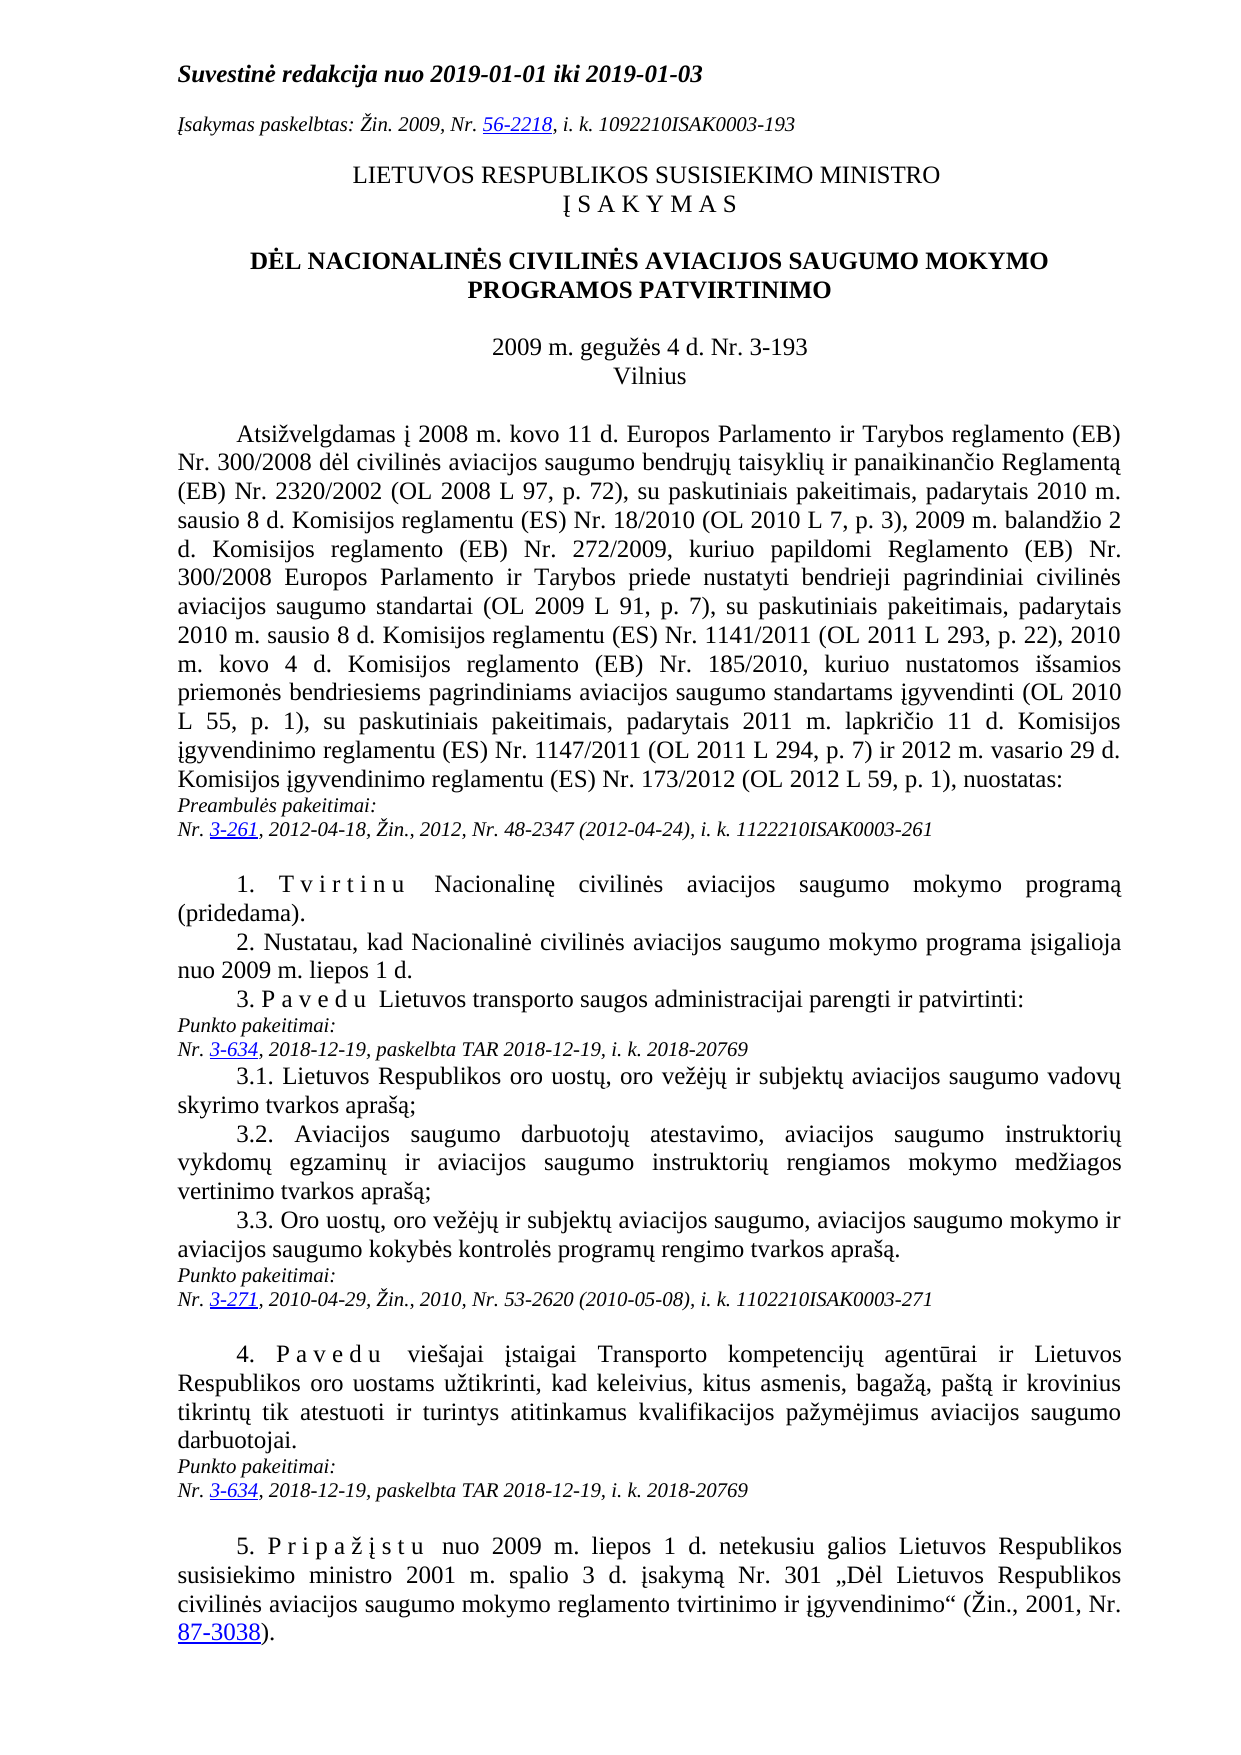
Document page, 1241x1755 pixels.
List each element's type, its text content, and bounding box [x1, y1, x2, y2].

text Nr. 3-271, 2010-04-29, Žin., 2010, Nr. 53-2620 (2010-05-08), i. k. 1102210ISAK0003-271 [177, 1287, 1122, 1311]
text 4. Pavedu viešajai įstaigai Transporto kompetencijų agentūrai ir Lietuvos Respublikos oro uostams užtikrinti, kad keleivius, kitus asmenis, bagažą, paštą ir krovinius tikrintų tik atestuoti ir turintys atitinkamus kvalifikacijos pažymėjimus aviacijos saugumo darbuotojai. [177, 1339, 1122, 1454]
text Nr. 3-634, 2018-12-19, paskelbta TAR 2018-12-19, i. k. 2018-20769 [177, 1478, 1122, 1502]
text Punkto pakeitimai: [177, 1013, 1122, 1037]
text DĖL NACIONALINĖS CIVILINĖS AVIACIJOS SAUGUMO MOKYMO PROGRAMOS PATVIRTINIMO [177, 246, 1122, 304]
text 3. Pavedu Lietuvos transporto saugos administracijai parengti ir patvirtinti: [177, 984, 1122, 1013]
text 5. Pripažįstu nuo 2009 m. liepos 1 d. netekusiu galios Lietuvos Respublikos susisiekimo ministro 2001 m. spalio 3 d. įsakymą Nr. 301 „Dėl Lietuvos Respublikos civilinės aviacijos saugumo mokymo reglamento tvirtinimo ir įgyvendinimo“ (Žin., 2001, Nr. 87-3038). [177, 1531, 1122, 1646]
text 1. Tvirtinu Nacionalinę civilinės aviacijos saugumo mokymo programą (pridedama). [177, 869, 1122, 927]
text Įsakymas paskelbtas: Žin. 2009, Nr. 56-2218, i. k. 1092210ISAK0003-193 [177, 112, 1122, 136]
text Atsižvelgdamas į 2008 m. kovo 11 d. Europos Parlamento ir Tarybos reglamento (EB) Nr. 300/2008 dėl civilinės aviacijos saugumo bendrųjų taisyklių ir panaikinančio Reglamentą (EB) Nr. 2320/2002 (OL 2008 L 97, p. 72), su paskutiniais pakeitimais, padarytais 2010 m. sausio 8 d. Komisijos reglamentu (ES) Nr. 18/2010 (OL 2010 L 7, p. 3), 2009 m. balandžio 2 d. Komisijos reglamento (EB) Nr. 272/2009, kuriuo papildomi Reglamento (EB) Nr. 300/2008 Europos Parlamento ir Tarybos priede nustatyti bendrieji pagrindiniai civilinės aviacijos saugumo standartai (OL 2009 L 91, p. 7), su paskutiniais pakeitimais, padarytais 2010 m. sausio 8 d. Komisijos reglamentu (ES) Nr. 1141/2011 (OL 2011 L 293, p. 22), 2010 m. kovo 4 d. Komisijos reglamento (EB) Nr. 185/2010, kuriuo nustatomos išsamios priemonės bendriesiems pagrindiniams aviacijos saugumo standartams įgyvendinti (OL 2010 L 55, p. 1), su paskutiniais pakeitimais, padarytais 2011 m. lapkričio 11 d. Komisijos įgyvendinimo reglamentu (ES) Nr. 1147/2011 (OL 2011 L 294, p. 7) ir 2012 m. vasario 29 d. Komisijos įgyvendinimo reglamentu (ES) Nr. 173/2012 (OL 2012 L 59, p. 1), nuostatas: [177, 419, 1122, 792]
text Suvestinė redakcija nuo 2019-01-01 iki 2019-01-03 [177, 59, 1122, 88]
text 3.3. Oro uostų, oro vežėjų ir subjektų aviacijos saugumo, aviacijos saugumo mokymo ir aviacijos saugumo kokybės kontrolės programų rengimo tvarkos aprašą. [177, 1205, 1122, 1262]
text Nr. 3-634, 2018-12-19, paskelbta TAR 2018-12-19, i. k. 2018-20769 [177, 1037, 1122, 1061]
text 3.1. Lietuvos Respublikos oro uostų, oro vežėjų ir subjektų aviacijos saugumo vadovų skyrimo tvarkos aprašą; [177, 1061, 1122, 1119]
text 2. Nustatau, kad Nacionalinė civilinės aviacijos saugumo mokymo programa įsigalioja nuo 2009 m. liepos 1 d. [177, 927, 1122, 984]
text Punkto pakeitimai: [177, 1262, 1122, 1287]
text Preambulės pakeitimai: [177, 792, 1122, 817]
text 3.2. Aviacijos saugumo darbuotojų atestavimo, aviacijos saugumo instruktorių vykdomų egzaminų ir aviacijos saugumo instruktorių rengiamos mokymo medžiagos vertinimo tvarkos aprašą; [177, 1119, 1122, 1205]
text 2009 m. gegužės 4 d. Nr. 3-193 [177, 332, 1122, 361]
text Nr. 3-261, 2012-04-18, Žin., 2012, Nr. 48-2347 (2012-04-24), i. k. 1122210ISAK0003-261 [177, 817, 1122, 841]
text Vilnius [177, 361, 1122, 390]
text ĮSAKYMAS [177, 189, 1122, 217]
text Punkto pakeitimai: [177, 1454, 1122, 1478]
text LIETUVOS RESPUBLIKOS SUSISIEKIMO MINISTRO [177, 160, 1122, 189]
